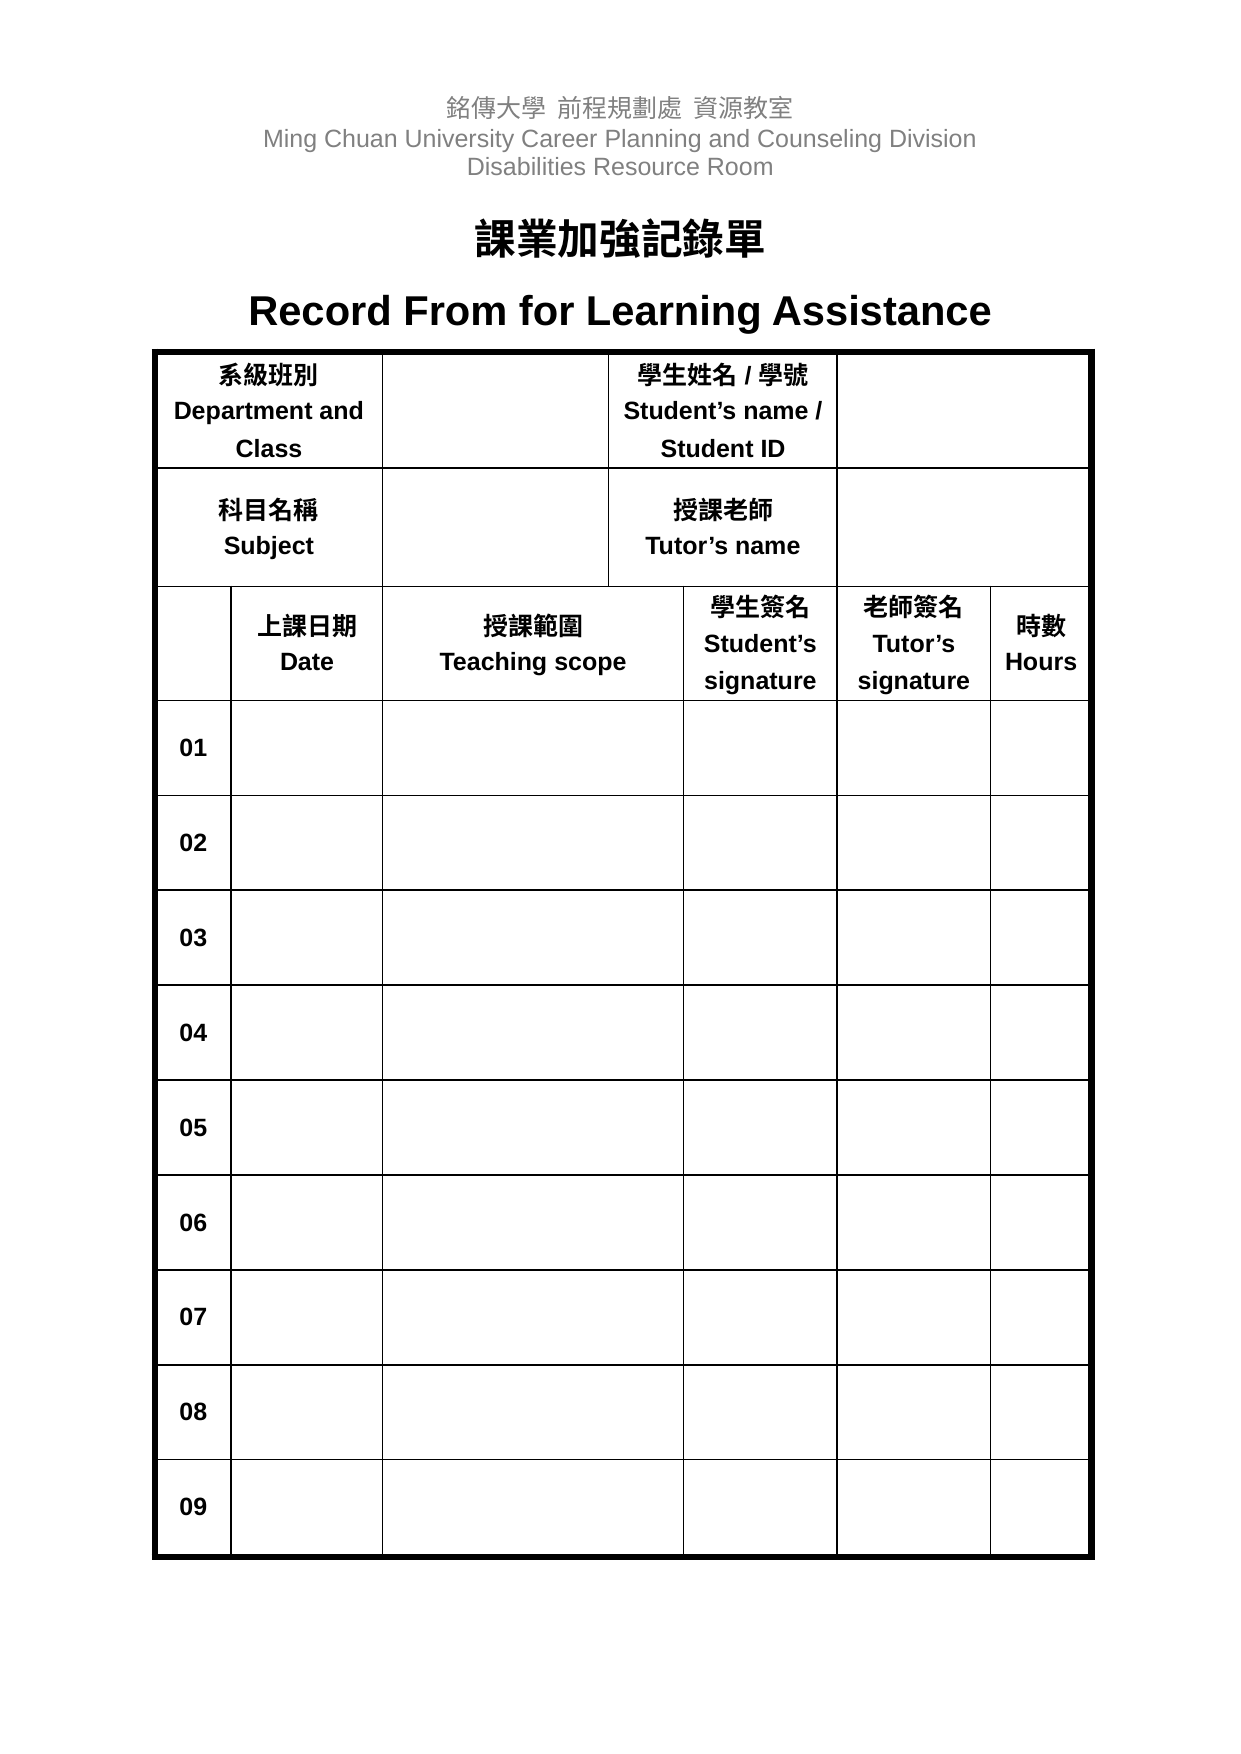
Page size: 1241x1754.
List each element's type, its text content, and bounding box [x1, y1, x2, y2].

table_cell [991, 891, 1088, 984]
table_header [383, 355, 608, 467]
table_cell 01 [158, 701, 230, 794]
table_cell [838, 469, 1088, 586]
table_cell [232, 1081, 382, 1174]
table_cell [232, 986, 382, 1079]
table_cell 02 [158, 796, 230, 889]
table_cell [383, 986, 683, 1079]
table_cell [838, 1176, 990, 1269]
table_cell [684, 1366, 836, 1459]
table_cell 老師簽名 Tutor’s signature [838, 587, 990, 699]
table_cell 08 [158, 1366, 230, 1459]
table_cell [383, 796, 683, 889]
table_header [838, 355, 1088, 467]
table_cell [383, 701, 683, 794]
table_cell 06 [158, 1176, 230, 1269]
table_cell [232, 891, 382, 984]
table_cell [383, 1460, 683, 1554]
table_cell [991, 701, 1088, 794]
table_cell 學生簽名 Student’s signature [684, 587, 836, 699]
table_cell [838, 796, 990, 889]
table_cell [991, 1271, 1088, 1364]
table_cell [383, 1081, 683, 1174]
table_cell [684, 891, 836, 984]
table_cell [838, 1081, 990, 1174]
table_cell 科目名稱 Subject [158, 469, 382, 586]
table_cell [684, 1460, 836, 1554]
table_cell [684, 796, 836, 889]
table_cell [232, 1366, 382, 1459]
table_cell [158, 587, 230, 699]
table_cell 授課範圍 Teaching scope [383, 587, 683, 699]
table_cell 09 [158, 1460, 230, 1554]
table_cell [838, 701, 990, 794]
table_cell 05 [158, 1081, 230, 1174]
text 課業加強記錄單 [187, 198, 1053, 273]
table_header 學生姓名 / 學號 Student’s name / Student ID [609, 355, 836, 467]
table_cell [684, 1081, 836, 1174]
table_cell [684, 1271, 836, 1364]
table_cell [383, 891, 683, 984]
table_cell [684, 986, 836, 1079]
table_cell 時數 Hours [991, 587, 1088, 699]
table_cell [991, 1176, 1088, 1269]
table_cell [383, 1176, 683, 1269]
table_cell [232, 796, 382, 889]
table_cell [991, 1460, 1088, 1554]
table_cell [991, 1081, 1088, 1174]
table_header 系級班別 Department and Class [158, 355, 382, 467]
table_cell 03 [158, 891, 230, 984]
table_cell [232, 1271, 382, 1364]
table_cell [838, 891, 990, 984]
table_cell [991, 796, 1088, 889]
table_cell [991, 986, 1088, 1079]
table_cell [383, 469, 608, 586]
table_cell [232, 1460, 382, 1554]
table_cell [838, 1366, 990, 1459]
table_cell [991, 1366, 1088, 1459]
table_cell [232, 701, 382, 794]
table_cell [232, 1176, 382, 1269]
table_cell [838, 986, 990, 1079]
table_cell [684, 1176, 836, 1269]
table_cell [383, 1366, 683, 1459]
table_cell 07 [158, 1271, 230, 1364]
table_cell [684, 701, 836, 794]
text Record From for Learning Assistance [187, 273, 1053, 348]
table_cell [838, 1271, 990, 1364]
table_cell 04 [158, 986, 230, 1079]
table_cell 上課日期 Date [232, 587, 382, 699]
table_cell [838, 1460, 990, 1554]
table_cell 授課老師 Tutor’s name [609, 469, 836, 586]
table_cell [383, 1271, 683, 1364]
